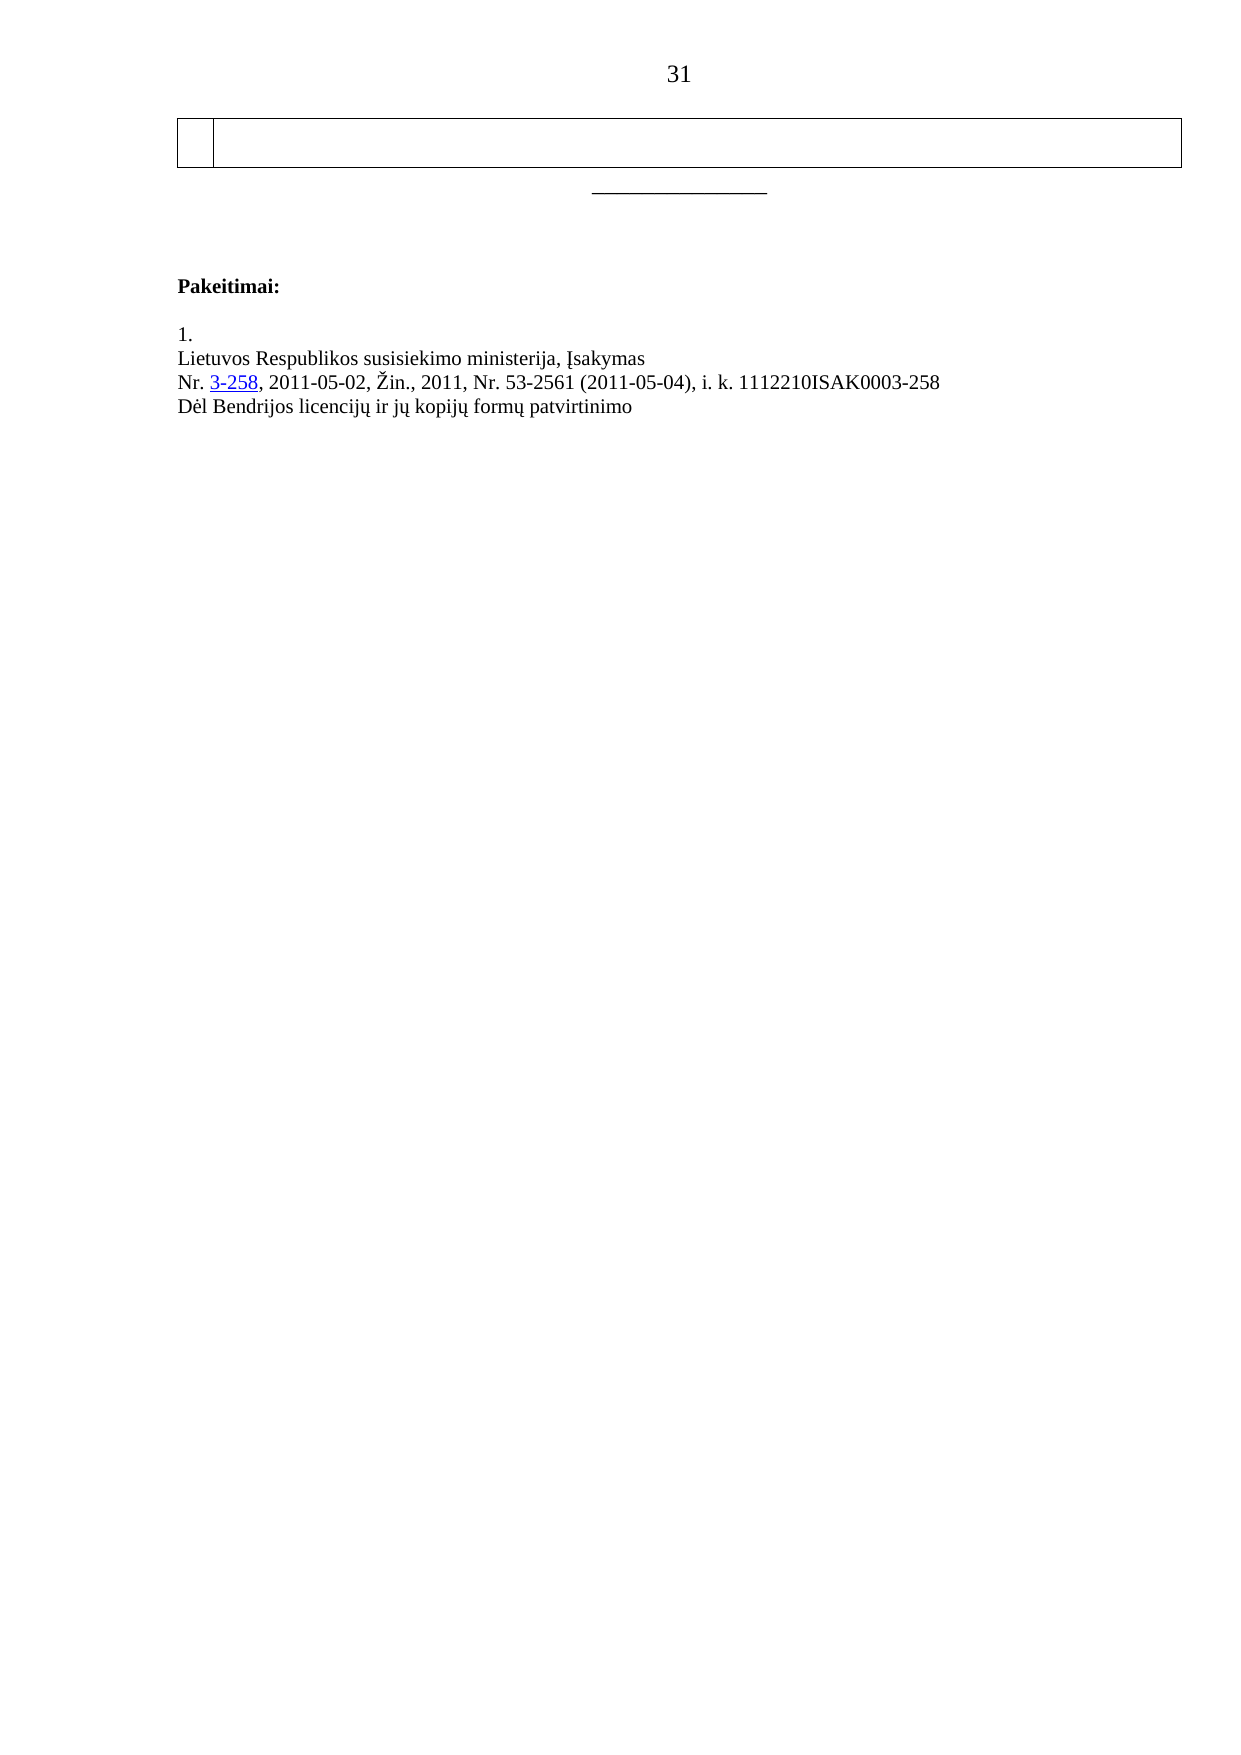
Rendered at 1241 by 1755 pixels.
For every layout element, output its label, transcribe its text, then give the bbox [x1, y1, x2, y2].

text Dėl Bendrijos licencijų ir jų kopijų formų patvirtinimo [177, 394, 1181, 418]
table_cell [214, 119, 1181, 167]
text ______________ [177, 168, 1181, 197]
text Lietuvos Respublikos susisiekimo ministerija, Įsakymas [177, 346, 1181, 370]
text Pakeitimai: [177, 274, 1181, 298]
text 1. [177, 322, 1181, 346]
table_cell [178, 119, 213, 167]
text Nr. 3-258, 2011-05-02, Žin., 2011, Nr. 53-2561 (2011-05-04), i. k. 1112210ISAK0003-258 [177, 370, 1181, 394]
